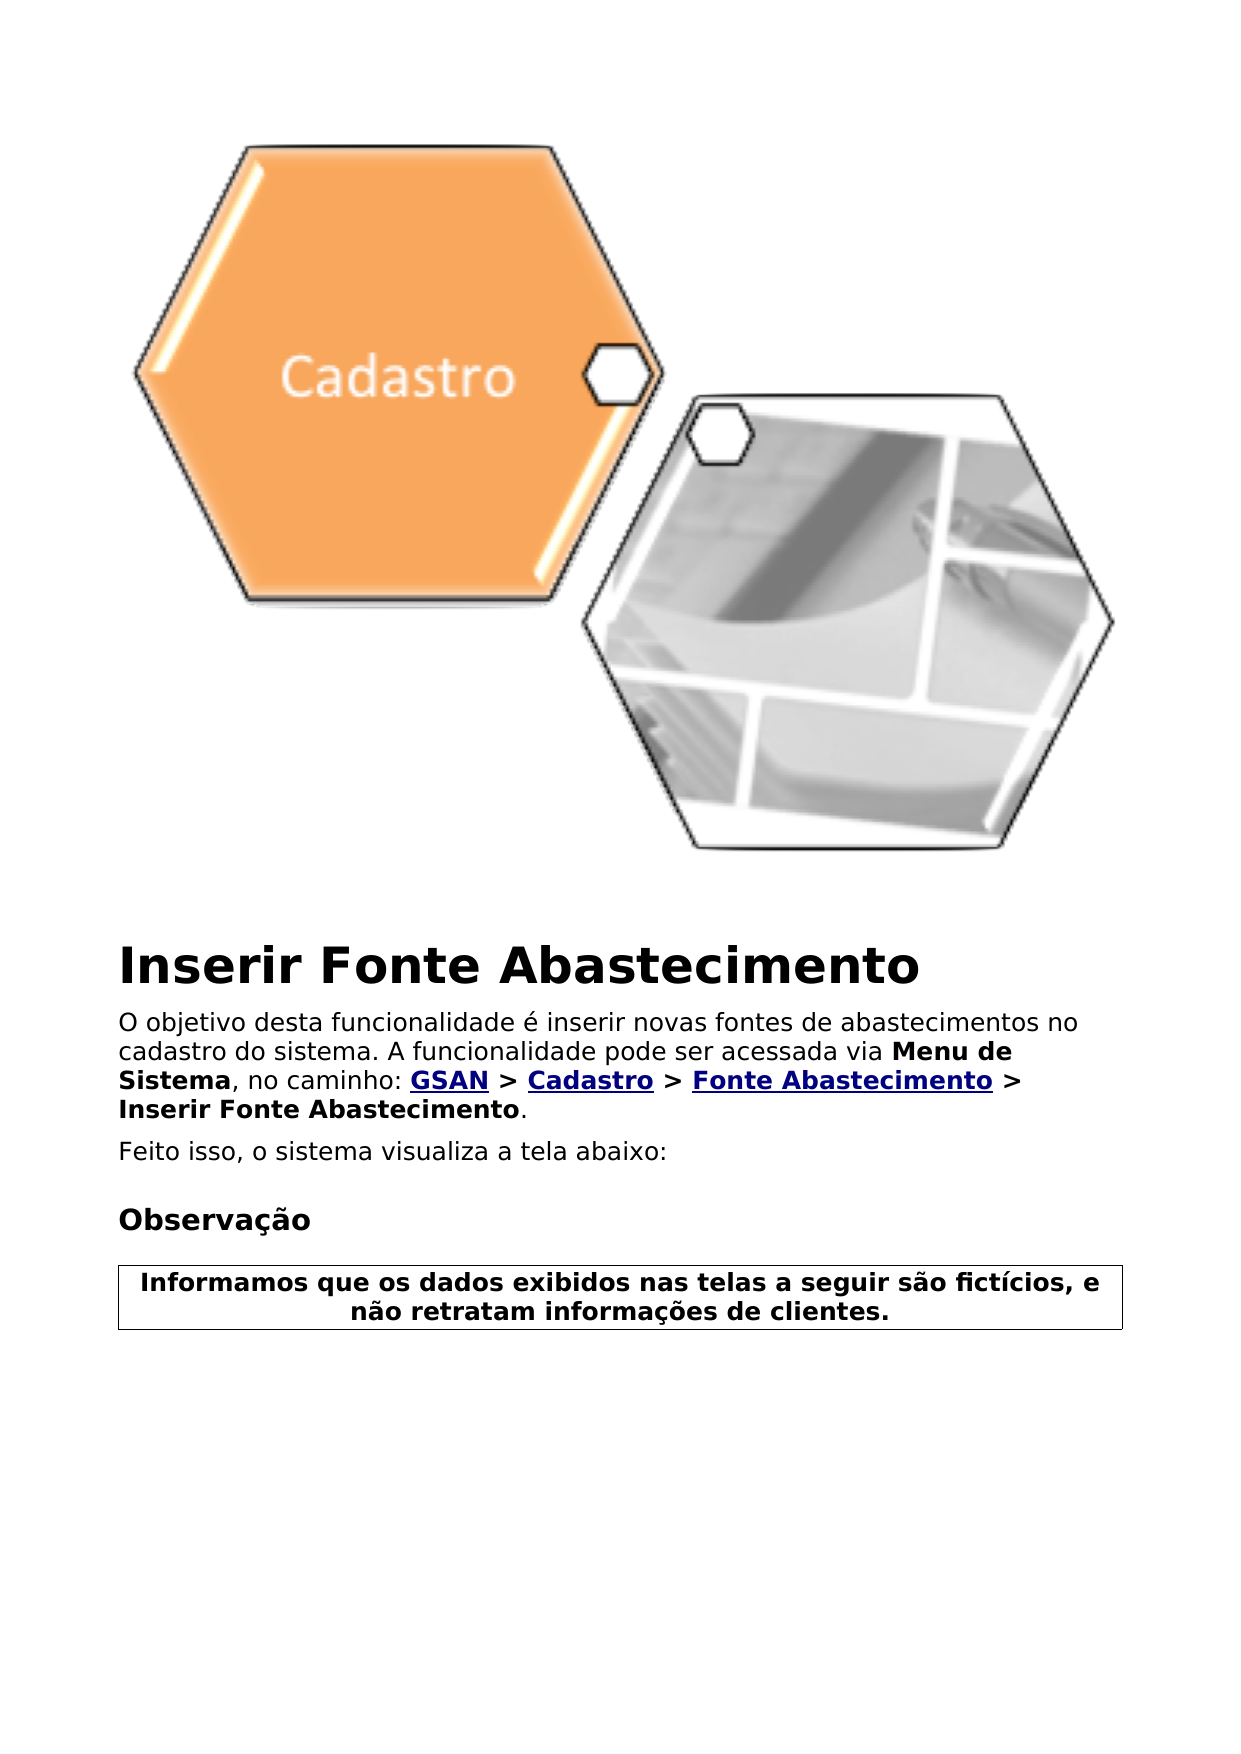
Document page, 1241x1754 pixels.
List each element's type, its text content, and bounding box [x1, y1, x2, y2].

table_header Informamos que os dados exibidos nas telas a seguir são fictícios, e não retratam informações de clientes. [119, 1266, 1122, 1329]
subtitle Inserir Fonte Abastecimento [118, 937, 1122, 995]
picture [118, 118, 1123, 871]
text O objetivo desta funcionalidade é inserir novas fontes de abastecimentos no cadastro do sistema. A funcionalidade pode ser acessada via Menu de Sistema, no caminho: GSAN > Cadastro > Fonte Abastecimento > Inserir Fonte Abastecimento. [118, 1008, 1122, 1124]
text Feito isso, o sistema visualiza a tela abaixo: [118, 1137, 1122, 1166]
subtitle Observação [118, 1204, 1122, 1238]
